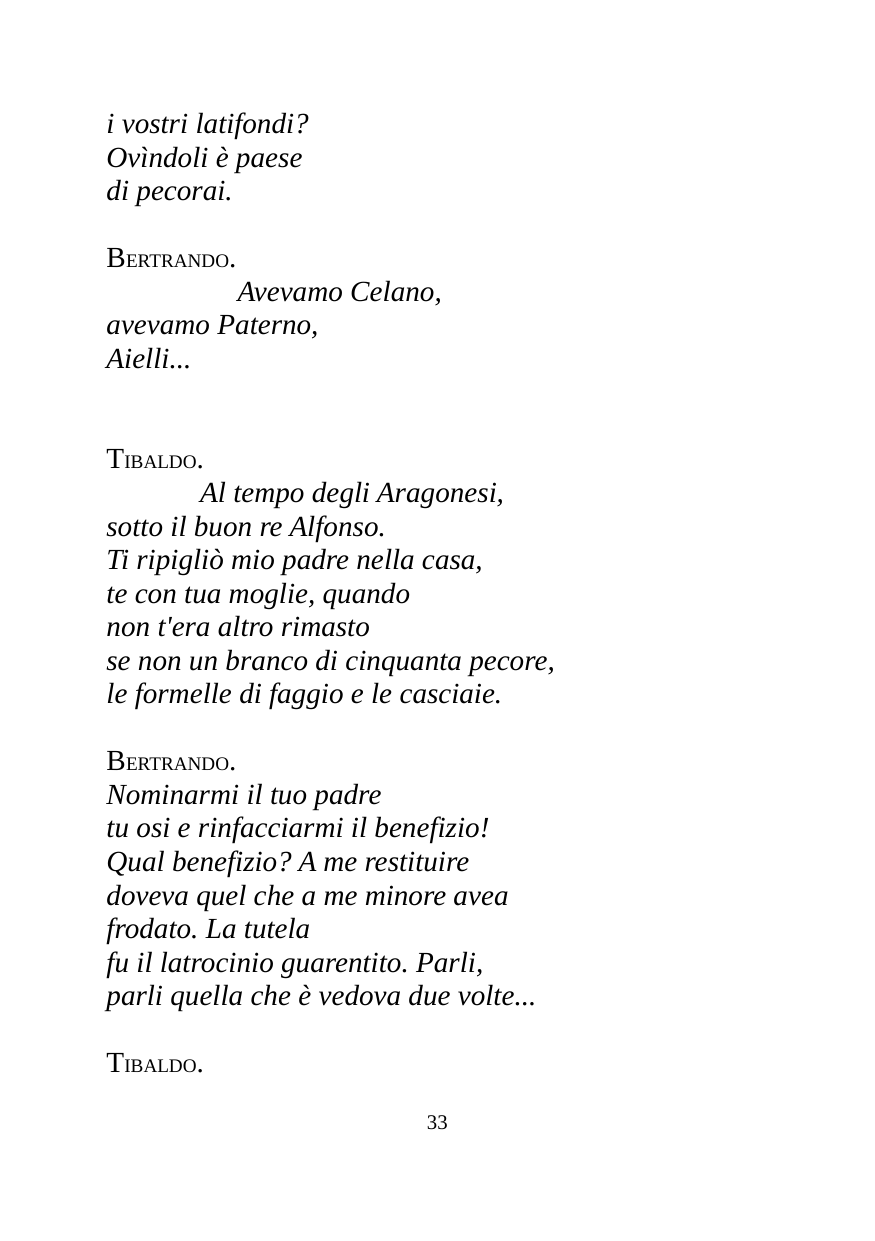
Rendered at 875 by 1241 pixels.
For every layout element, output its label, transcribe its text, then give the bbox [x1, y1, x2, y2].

text Tibaldo. [106, 1045, 768, 1079]
text i vostri latifondi? [106, 106, 768, 140]
text Nominarmi il tuo padre [106, 777, 768, 811]
text doveva quel che a me minore avea [106, 878, 768, 911]
text Aielli... [106, 341, 768, 374]
text di pecorai. [106, 173, 768, 207]
text Bertrando. [106, 240, 768, 274]
text Bertrando. [106, 743, 768, 777]
text Avevamo Celano, [237, 274, 768, 307]
text avevamo Paterno, [106, 307, 768, 341]
text se non un branco di cinquanta pecore, [106, 643, 768, 676]
text Qual benefizio? A me restituire [106, 844, 768, 878]
text Ovìndoli è paese [106, 140, 768, 173]
text Tibaldo. [106, 442, 768, 475]
text parli quella che è vedova due volte... [106, 978, 768, 1012]
text sotto il buon re Alfonso. [106, 509, 768, 542]
text tu osi e rinfacciarmi il benefizio! [106, 811, 768, 844]
text frodato. La tutela [106, 911, 768, 945]
text fu il latrocinio guarentito. Parli, [106, 945, 768, 978]
text Al tempo degli Aragonesi, [200, 475, 768, 509]
text Ti ripigliò mio padre nella casa, [106, 542, 768, 576]
text le formelle di faggio e le casciaie. [106, 676, 768, 710]
text te con tua moglie, quando [106, 576, 768, 609]
text non t'era altro rimasto [106, 609, 768, 643]
